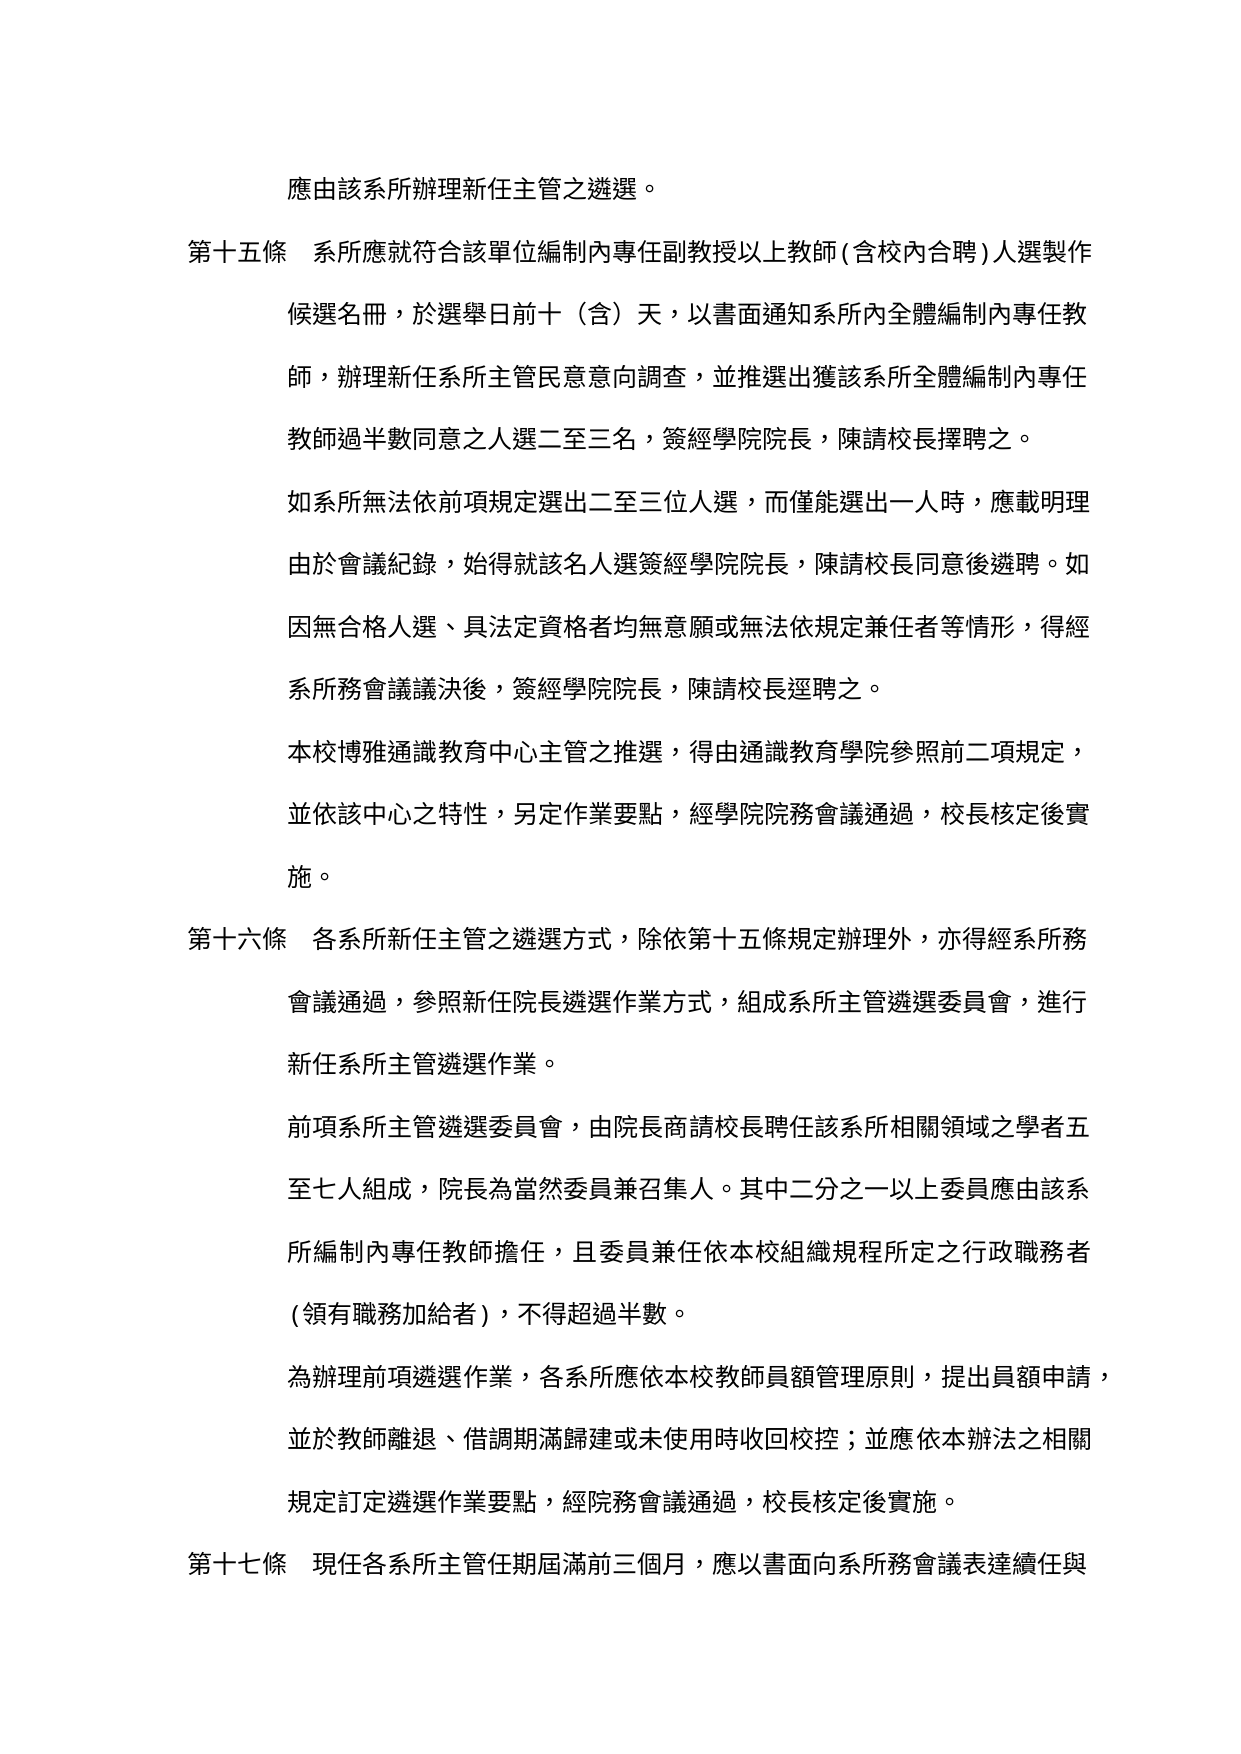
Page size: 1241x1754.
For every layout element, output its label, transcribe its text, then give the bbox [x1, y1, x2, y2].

text 如系所無法依前項規定選出二至三位人選，而僅能選出一人時，應載明理由於會議紀錄，始得就該名人選簽經學院院長，陳請校長同意後遴聘。如因無合格人選、具法定資格者均無意願或無法依規定兼任者等情形，得經系所務會議議決後，簽經學院院長，陳請校長逕聘之。 [287, 459, 1093, 709]
text 應由該系所辦理新任主管之遴選。 [187, 146, 1093, 209]
text 第十六條 各系所新任主管之遴選方式，除依第十五條規定辦理外，亦得經系所務會議通過，參照新任院長遴選作業方式，組成系所主管遴選委員會，進行新任系所主管遴選作業。 [187, 896, 1093, 1084]
text 為辦理前項遴選作業，各系所應依本校教師員額管理原則，提出員額申請，並於教師離退、借調期滿歸建或未使用時收回校控；並應依本辦法之相關規定訂定遴選作業要點，經院務會議通過，校長核定後實施。 [287, 1334, 1093, 1521]
text 本校博雅通識教育中心主管之推選，得由通識教育學院參照前二項規定，並依該中心之特性，另定作業要點，經學院院務會議通過，校長核定後實施。 [287, 709, 1093, 896]
text 前項系所主管遴選委員會，由院長商請校長聘任該系所相關領域之學者五至七人組成，院長為當然委員兼召集人。其中二分之一以上委員應由該系所編制內專任教師擔任，且委員兼任依本校組織規程所定之行政職務者(領有職務加給者)，不得超過半數。 [287, 1084, 1093, 1334]
text 第十五條 系所應就符合該單位編制內專任副教授以上教師(含校內合聘)人選製作候選名冊，於選舉日前十（含）天，以書面通知系所內全體編制內專任教師，辦理新任系所主管民意意向調查，並推選出獲該系所全體編制內專任教師過半數同意之人選二至三名，簽經學院院長，陳請校長擇聘之。 [187, 209, 1093, 459]
text 第十七條 現任各系所主管任期屆滿前三個月，應以書面向系所務會議表達續任與 [187, 1521, 1093, 1584]
